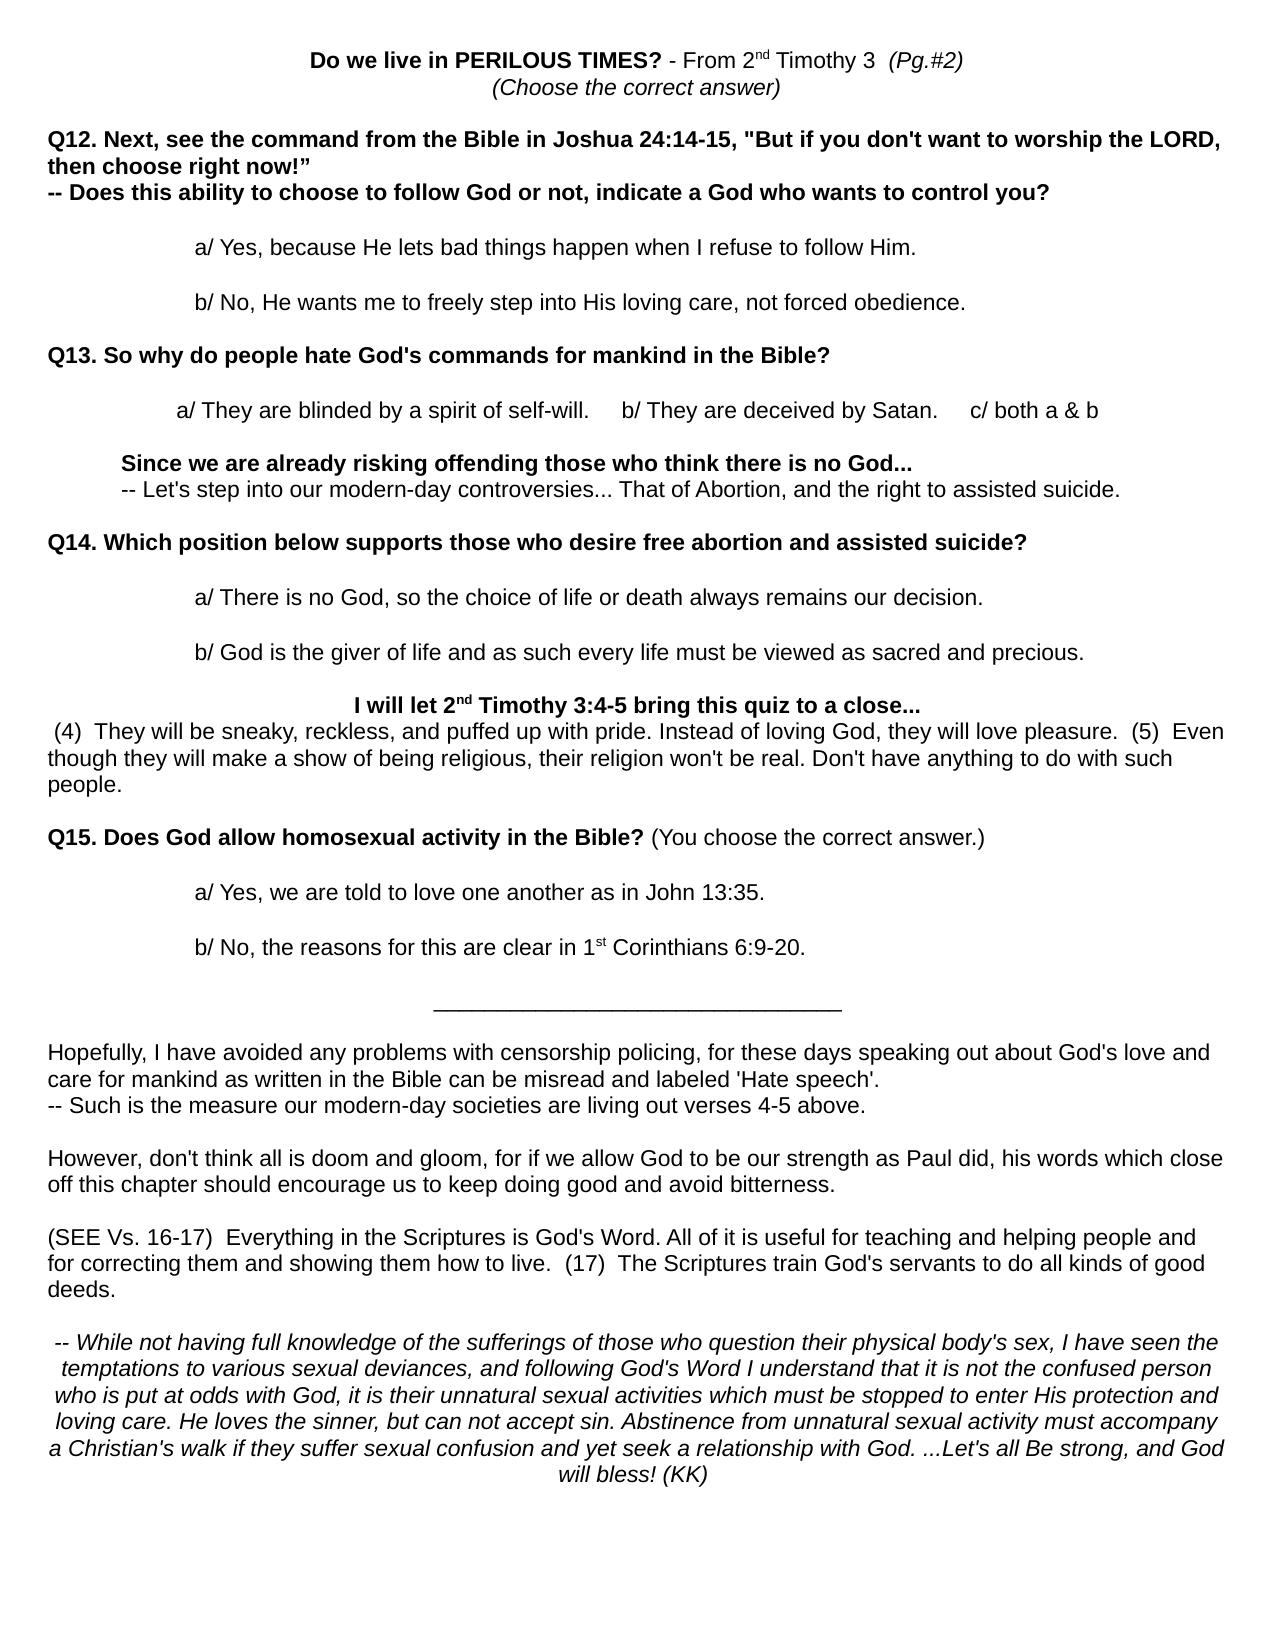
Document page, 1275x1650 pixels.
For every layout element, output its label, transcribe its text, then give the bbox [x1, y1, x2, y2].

text a/ Yes, because He lets bad things happen when I refuse to follow Him. [194, 234, 1228, 261]
text Q15. Does God allow homosexual activity in the Bible? (You choose the correct answer.) [47, 823, 1228, 850]
text (SEE Vs. 16-17) Everything in the Scriptures is God's Word. All of it is useful for teaching and helping people and for correcting them and showing them how to live. (17) The Scriptures train God's servants to do all kinds of good deeds. [47, 1224, 1228, 1303]
text b/ No, the reasons for this are clear in 1st Corinthians 6:9-20. [194, 934, 1228, 960]
text Since we are already risking offending those who think there is no God... -- Let's step into our modern-day controversies... That of Abortion, and the right to assisted suicide. [121, 450, 1228, 502]
text Do we live in PERILOUS TIMES? - From 2nd Timothy 3 (Pg.#2) [47, 47, 1228, 74]
text Q13. So why do people hate God's commands for mankind in the Bible? [47, 342, 1228, 368]
text a/ Yes, we are told to love one another as in John 13:35. [194, 879, 1228, 905]
text However, don't think all is doom and gloom, for if we allow God to be our strength as Paul did, his words which close off this chapter should encourage us to keep doing good and avoid bitterness. [47, 1144, 1228, 1197]
text (Choose the correct answer) [47, 74, 1228, 100]
text -- While not having full knowledge of the sufferings of those who question their physical body's sex, I have seen the temptations to various sexual deviances, and following God's Word I understand that it is not the confused person who is put at odds with God, it is their unnatural sexual activities which must be stopped to enter His protection and loving care. He loves the sinner, but can not accept sin. Abstinence from unnatural sexual activity must accompany a Christian's walk if they suffer sexual confusion and yet seek a relationship with God. ...Let's all Be strong, and God will bless! (KK) [47, 1329, 1228, 1487]
text (4) They will be sneaky, reckless, and puffed up with pride. Instead of loving God, they will love pleasure. (5) Even though they will make a show of being religious, their religion won't be real. Don't have anything to do with such people. [47, 718, 1228, 797]
text b/ No, He wants me to freely step into His loving care, not forced obedience. [194, 289, 1228, 316]
text Q12. Next, see the command from the Bible in Joshua 24:14-15, "But if you don't want to worship the LORD, then choose right now!” -- Does this ability to choose to follow God or not, indicate a God who wants to control you? [47, 126, 1228, 205]
text Q14. Which position below supports those who desire free abortion and assisted suicide? [47, 529, 1228, 555]
text a/ They are blinded by a spirit of self-will. b/ They are deceived by Satan. c/ both a & b [47, 397, 1228, 423]
text ________________________________ [47, 986, 1228, 1013]
text a/ There is no God, so the choice of life or death always remains our decision. [194, 584, 1228, 610]
text I will let 2nd Timothy 3:4-5 bring this quiz to a close... [47, 692, 1228, 718]
text b/ God is the giver of life and as such every life must be viewed as sacred and precious. [194, 639, 1228, 665]
text Hopefully, I have avoided any problems with censorship policing, for these days speaking out about God's love and care for mankind as written in the Bible can be misread and labeled 'Hate speech'. -- Such is the measure our modern-day societies are living out verses 4-5 above. [47, 1039, 1228, 1118]
